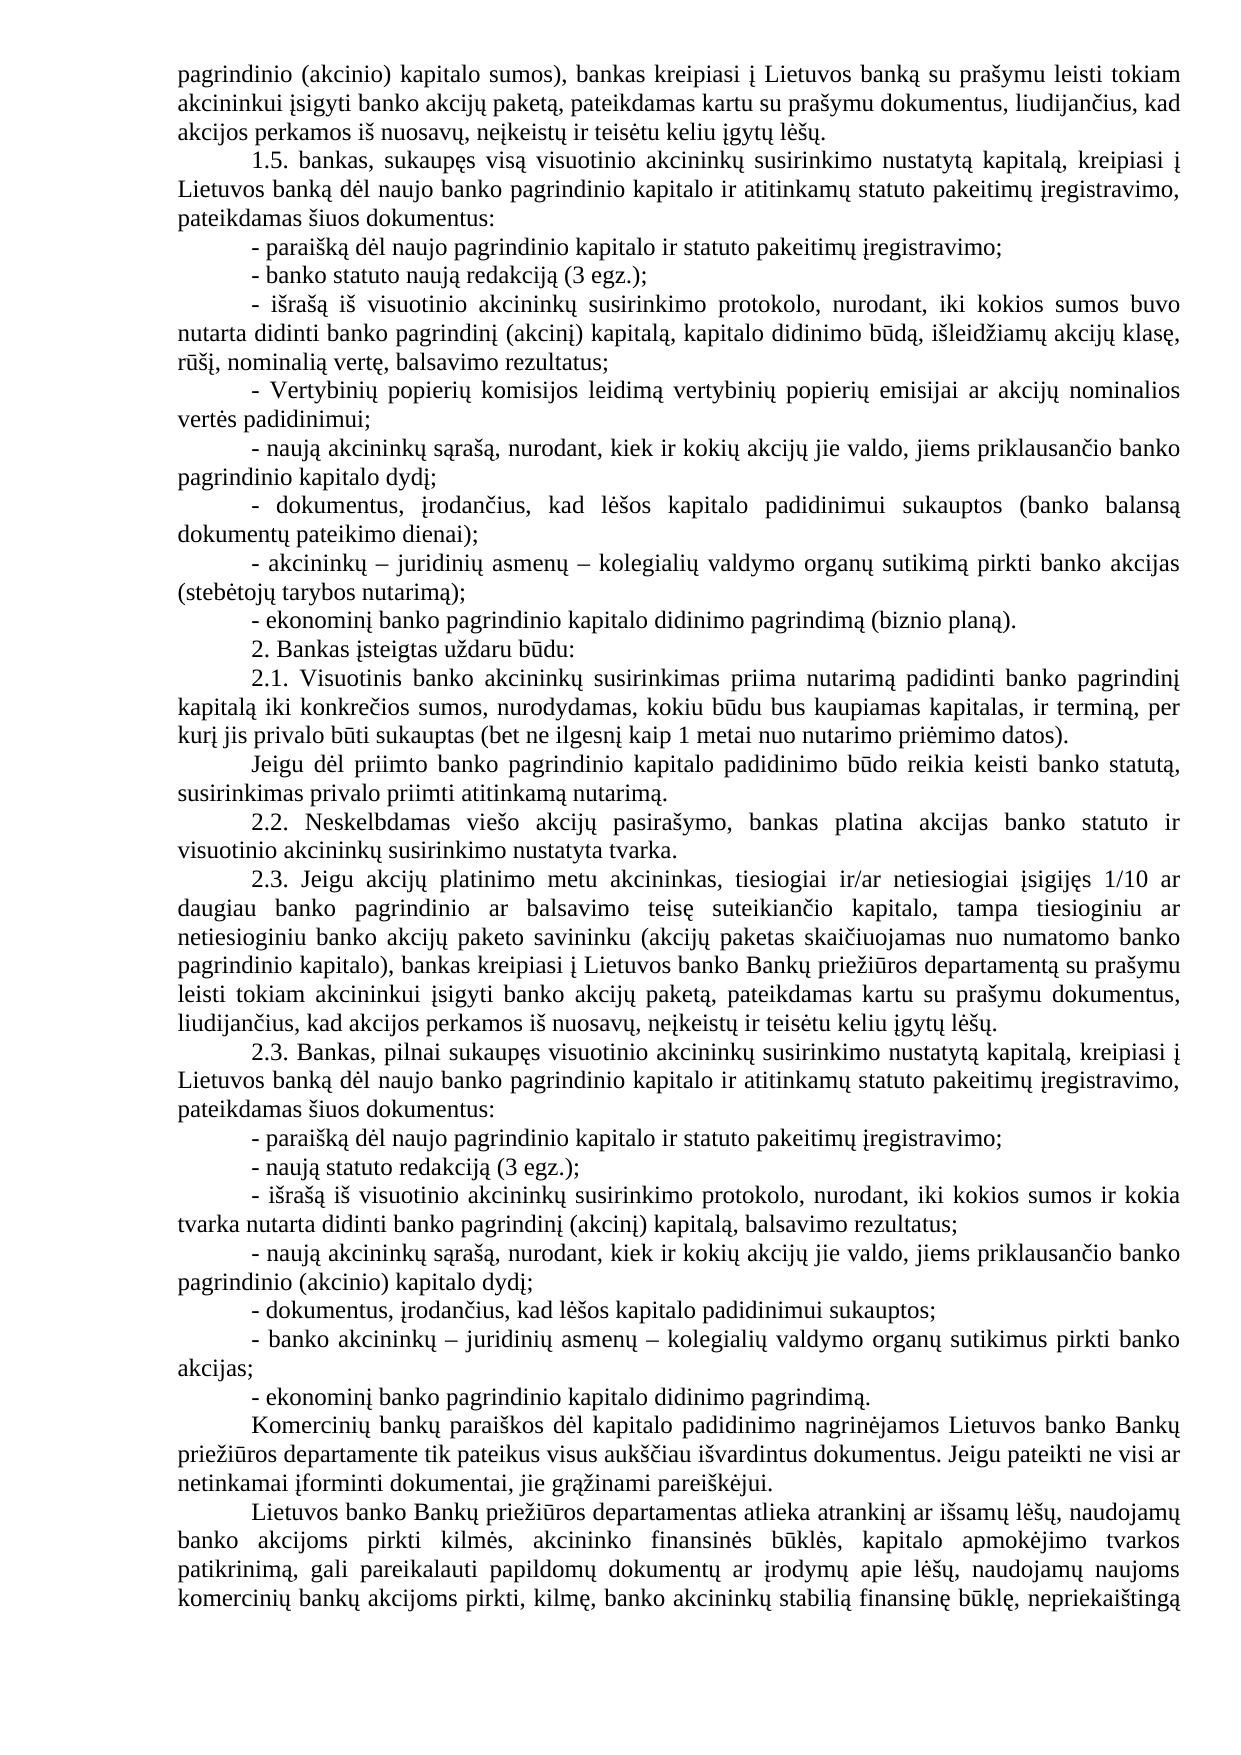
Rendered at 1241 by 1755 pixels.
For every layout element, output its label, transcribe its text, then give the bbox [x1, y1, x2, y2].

text Lietuvos banko Bankų priežiūros departamentas atlieka atrankinį ar išsamų lėšų, naudojamų banko akcijoms pirkti kilmės, akcininko finansinės būklės, kapitalo apmokėjimo tvarkos patikrinimą, gali pareikalauti papildomų dokumentų ar įrodymų apie lėšų, naudojamų naujoms komercinių bankų akcijoms pirkti, kilmę, banko akcininkų stabilią finansinę būklę, nepriekaištingą [177, 1497, 1181, 1612]
text 2.2. Neskelbdamas viešo akcijų pasirašymo, bankas platina akcijas banko statuto ir visuotinio akcininkų susirinkimo nustatyta tvarka. [177, 807, 1181, 864]
text pagrindinio (akcinio) kapitalo sumos), bankas kreipiasi į Lietuvos banką su prašymu leisti tokiam akcininkui įsigyti banko akcijų paketą, pateikdamas kartu su prašymu dokumentus, liudijančius, kad akcijos perkamos iš nuosavų, neįkeistų ir teisėtu keliu įgytų lėšų. [177, 59, 1181, 145]
text - dokumentus, įrodančius, kad lėšos kapitalo padidinimui sukauptos; [177, 1295, 1181, 1324]
text Jeigu dėl priimto banko pagrindinio kapitalo padidinimo būdo reikia keisti banko statutą, susirinkimas privalo priimti atitinkamą nutarimą. [177, 749, 1181, 807]
text 1.5. bankas, sukaupęs visą visuotinio akcininkų susirinkimo nustatytą kapitalą, kreipiasi į Lietuvos banką dėl naujo banko pagrindinio kapitalo ir atitinkamų statuto pakeitimų įregistravimo, pateikdamas šiuos dokumentus: [177, 145, 1181, 232]
text 2.3. Bankas, pilnai sukaupęs visuotinio akcininkų susirinkimo nustatytą kapitalą, kreipiasi į Lietuvos banką dėl naujo banko pagrindinio kapitalo ir atitinkamų statuto pakeitimų įregistravimo, pateikdamas šiuos dokumentus: [177, 1037, 1181, 1123]
text - Vertybinių popierių komisijos leidimą vertybinių popierių emisijai ar akcijų nominalios vertės padidinimui; [177, 375, 1181, 433]
text - naują statuto redakciją (3 egz.); [177, 1152, 1181, 1180]
text - išrašą iš visuotinio akcininkų susirinkimo protokolo, nurodant, iki kokios sumos ir kokia tvarka nutarta didinti banko pagrindinį (akcinį) kapitalą, balsavimo rezultatus; [177, 1180, 1181, 1238]
text - ekonominį banko pagrindinio kapitalo didinimo pagrindimą. [177, 1382, 1181, 1410]
text - paraišką dėl naujo pagrindinio kapitalo ir statuto pakeitimų įregistravimo; [177, 1123, 1181, 1152]
text 2. Bankas įsteigtas uždaru būdu: [177, 634, 1181, 663]
text 2.3. Jeigu akcijų platinimo metu akcininkas, tiesiogiai ir/ar netiesiogiai įsigijęs 1/10 ar daugiau banko pagrindinio ar balsavimo teisę suteikiančio kapitalo, tampa tiesioginiu ar netiesioginiu banko akcijų paketo savininku (akcijų paketas skaičiuojamas nuo numatomo banko pagrindinio kapitalo), bankas kreipiasi į Lietuvos banko Bankų priežiūros departamentą su prašymu leisti tokiam akcininkui įsigyti banko akcijų paketą, pateikdamas kartu su prašymu dokumentus, liudijančius, kad akcijos perkamos iš nuosavų, neįkeistų ir teisėtu keliu įgytų lėšų. [177, 864, 1181, 1037]
text - banko akcininkų – juridinių asmenų – kolegialių valdymo organų sutikimus pirkti banko akcijas; [177, 1324, 1181, 1382]
text - paraišką dėl naujo pagrindinio kapitalo ir statuto pakeitimų įregistravimo; [177, 232, 1181, 260]
text 2.1. Visuotinis banko akcininkų susirinkimas priima nutarimą padidinti banko pagrindinį kapitalą iki konkrečios sumos, nurodydamas, kokiu būdu bus kaupiamas kapitalas, ir terminą, per kurį jis privalo būti sukauptas (bet ne ilgesnį kaip 1 metai nuo nutarimo priėmimo datos). [177, 663, 1181, 749]
text - naują akcininkų sąrašą, nurodant, kiek ir kokių akcijų jie valdo, jiems priklausančio banko pagrindinio (akcinio) kapitalo dydį; [177, 1238, 1181, 1295]
text - akcininkų – juridinių asmenų – kolegialių valdymo organų sutikimą pirkti banko akcijas (stebėtojų tarybos nutarimą); [177, 548, 1181, 605]
text - naują akcininkų sąrašą, nurodant, kiek ir kokių akcijų jie valdo, jiems priklausančio banko pagrindinio kapitalo dydį; [177, 433, 1181, 490]
text - dokumentus, įrodančius, kad lėšos kapitalo padidinimui sukauptos (banko balansą dokumentų pateikimo dienai); [177, 490, 1181, 548]
text - banko statuto naują redakciją (3 egz.); [177, 260, 1181, 289]
text Komercinių bankų paraiškos dėl kapitalo padidinimo nagrinėjamos Lietuvos banko Bankų priežiūros departamente tik pateikus visus aukščiau išvardintus dokumentus. Jeigu pateikti ne visi ar netinkamai įforminti dokumentai, jie grąžinami pareiškėjui. [177, 1410, 1181, 1497]
text - išrašą iš visuotinio akcininkų susirinkimo protokolo, nurodant, iki kokios sumos buvo nutarta didinti banko pagrindinį (akcinį) kapitalą, kapitalo didinimo būdą, išleidžiamų akcijų klasę, rūšį, nominalią vertę, balsavimo rezultatus; [177, 289, 1181, 375]
text - ekonominį banko pagrindinio kapitalo didinimo pagrindimą (biznio planą). [177, 605, 1181, 634]
